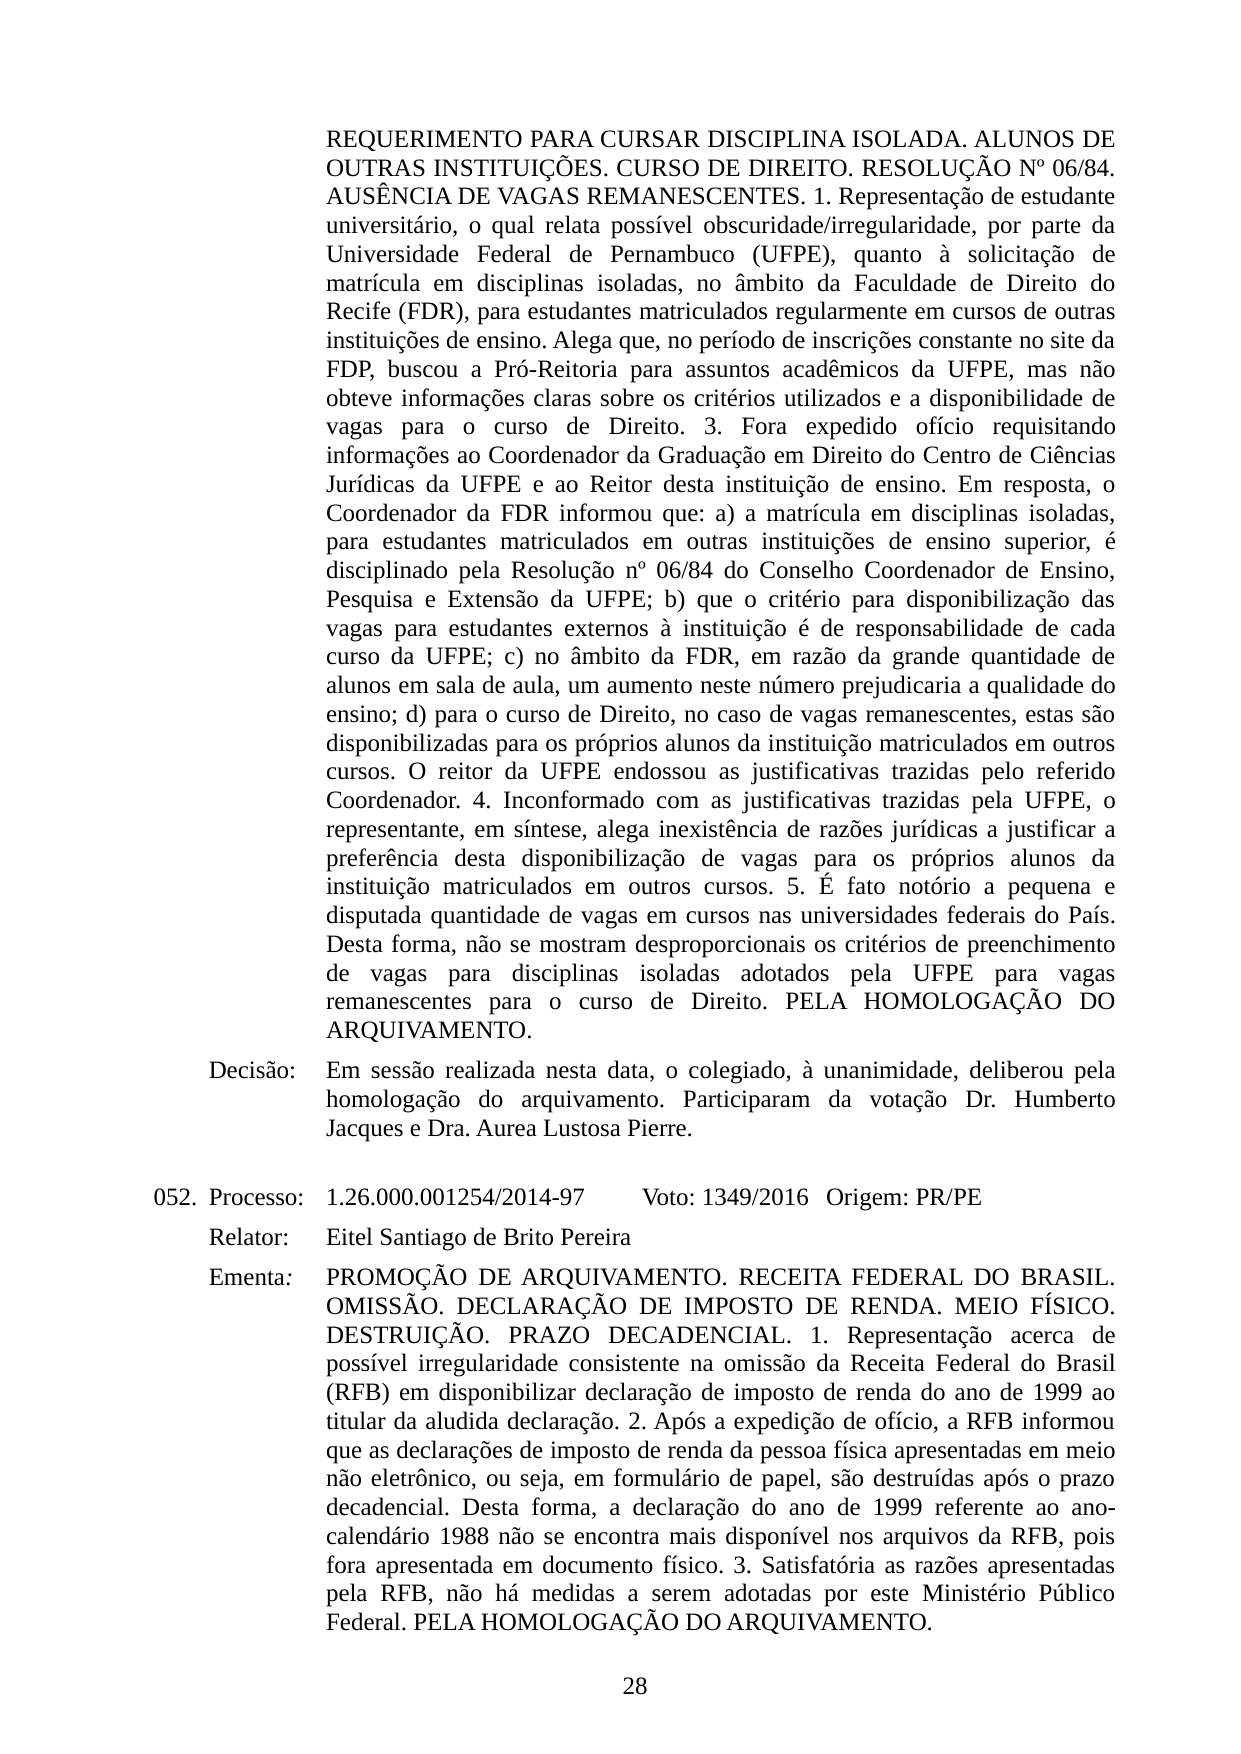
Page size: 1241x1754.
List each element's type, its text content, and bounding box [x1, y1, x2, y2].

table_cell Ementa: [203, 1256, 320, 1642]
table_cell [148, 1216, 203, 1256]
table_cell [148, 118, 203, 1049]
table_cell [148, 1050, 203, 1147]
table_cell PROMOÇÃO DE ARQUIVAMENTO. RECEITA FEDERAL DO BRASIL. OMISSÃO. DECLARAÇÃO DE IMPOSTO DE RENDA. MEIO FÍSICO. DESTRUIÇÃO. PRAZO DECADENCIAL. 1. Representação acerca de possível irregularidade consistente na omissão da Receita Federal do Brasil (RFB) em disponibilizar declaração de imposto de renda do ano de 1999 ao titular da aludida declaração. 2. Após a expedição de ofício, a RFB informou que as declarações de imposto de renda da pessoa física apresentadas em meio não eletrônico, ou seja, em formulário de papel, são destruídas após o prazo decadencial. Desta forma, a declaração do ano de 1999 referente ao ano-calendário 1988 não se encontra mais disponível nos arquivos da RFB, pois fora apresentada em documento físico. 3. Satisfatória as razões apresentadas pela RFB, não há medidas a serem adotadas por este Ministério Público Federal. PELA HOMOLOGAÇÃO DO ARQUIVAMENTO. [320, 1256, 1122, 1642]
table_header 052. [148, 1176, 203, 1216]
table_header Voto: 1349/2016 [636, 1176, 820, 1216]
table_cell Eitel Santiago de Brito Pereira [320, 1216, 1122, 1256]
table_header Origem: PR/PE [820, 1176, 1122, 1216]
table_header 1.26.000.001254/2014-97 [320, 1176, 636, 1216]
table_cell Decisão: [203, 1050, 320, 1147]
table_cell REQUERIMENTO PARA CURSAR DISCIPLINA ISOLADA. ALUNOS DE OUTRAS INSTITUIÇÕES. CURSO DE DIREITO. RESOLUÇÃO Nº 06/84. AUSÊNCIA DE VAGAS REMANESCENTES. 1. Representação de estudante universitário, o qual relata possível obscuridade/irregularidade, por parte da Universidade Federal de Pernambuco (UFPE), quanto à solicitação de matrícula em disciplinas isoladas, no âmbito da Faculdade de Direito do Recife (FDR), para estudantes matriculados regularmente em cursos de outras instituições de ensino. Alega que, no período de inscrições constante no site da FDP, buscou a Pró-Reitoria para assuntos acadêmicos da UFPE, mas não obteve informações claras sobre os critérios utilizados e a disponibilidade de vagas para o curso de Direito. 3. Fora expedido ofício requisitando informações ao Coordenador da Graduação em Direito do Centro de Ciências Jurídicas da UFPE e ao Reitor desta instituição de ensino. Em resposta, o Coordenador da FDR informou que: a) a matrícula em disciplinas isoladas, para estudantes matriculados em outras instituições de ensino superior, é disciplinado pela Resolução nº 06/84 do Conselho Coordenador de Ensino, Pesquisa e Extensão da UFPE; b) que o critério para disponibilização das vagas para estudantes externos à instituição é de responsabilidade de cada curso da UFPE; c) no âmbito da FDR, em razão da grande quantidade de alunos em sala de aula, um aumento neste número prejudicaria a qualidade do ensino; d) para o curso de Direito, no caso de vagas remanescentes, estas são disponibilizadas para os próprios alunos da instituição matriculados em outros cursos. O reitor da UFPE endossou as justificativas trazidas pelo referido Coordenador. 4. Inconformado com as justificativas trazidas pela UFPE, o representante, em síntese, alega inexistência de razões jurídicas a justificar a preferência desta disponibilização de vagas para os próprios alunos da instituição matriculados em outros cursos. 5. É fato notório a pequena e disputada quantidade de vagas em cursos nas universidades federais do País. Desta forma, não se mostram desproporcionais os critérios de preenchimento de vagas para disciplinas isoladas adotados pela UFPE para vagas remanescentes para o curso de Direito. PELA HOMOLOGAÇÃO DO ARQUIVAMENTO. [320, 118, 1122, 1049]
table_cell Relator: [203, 1216, 320, 1256]
table_cell [203, 118, 320, 1049]
table_header Processo: [203, 1176, 320, 1216]
table_cell Em sessão realizada nesta data, o colegiado, à unanimidade, deliberou pela homologação do arquivamento. Participaram da votação Dr. Humberto Jacques e Dra. Aurea Lustosa Pierre. [320, 1050, 1122, 1147]
table_cell [148, 1256, 203, 1642]
